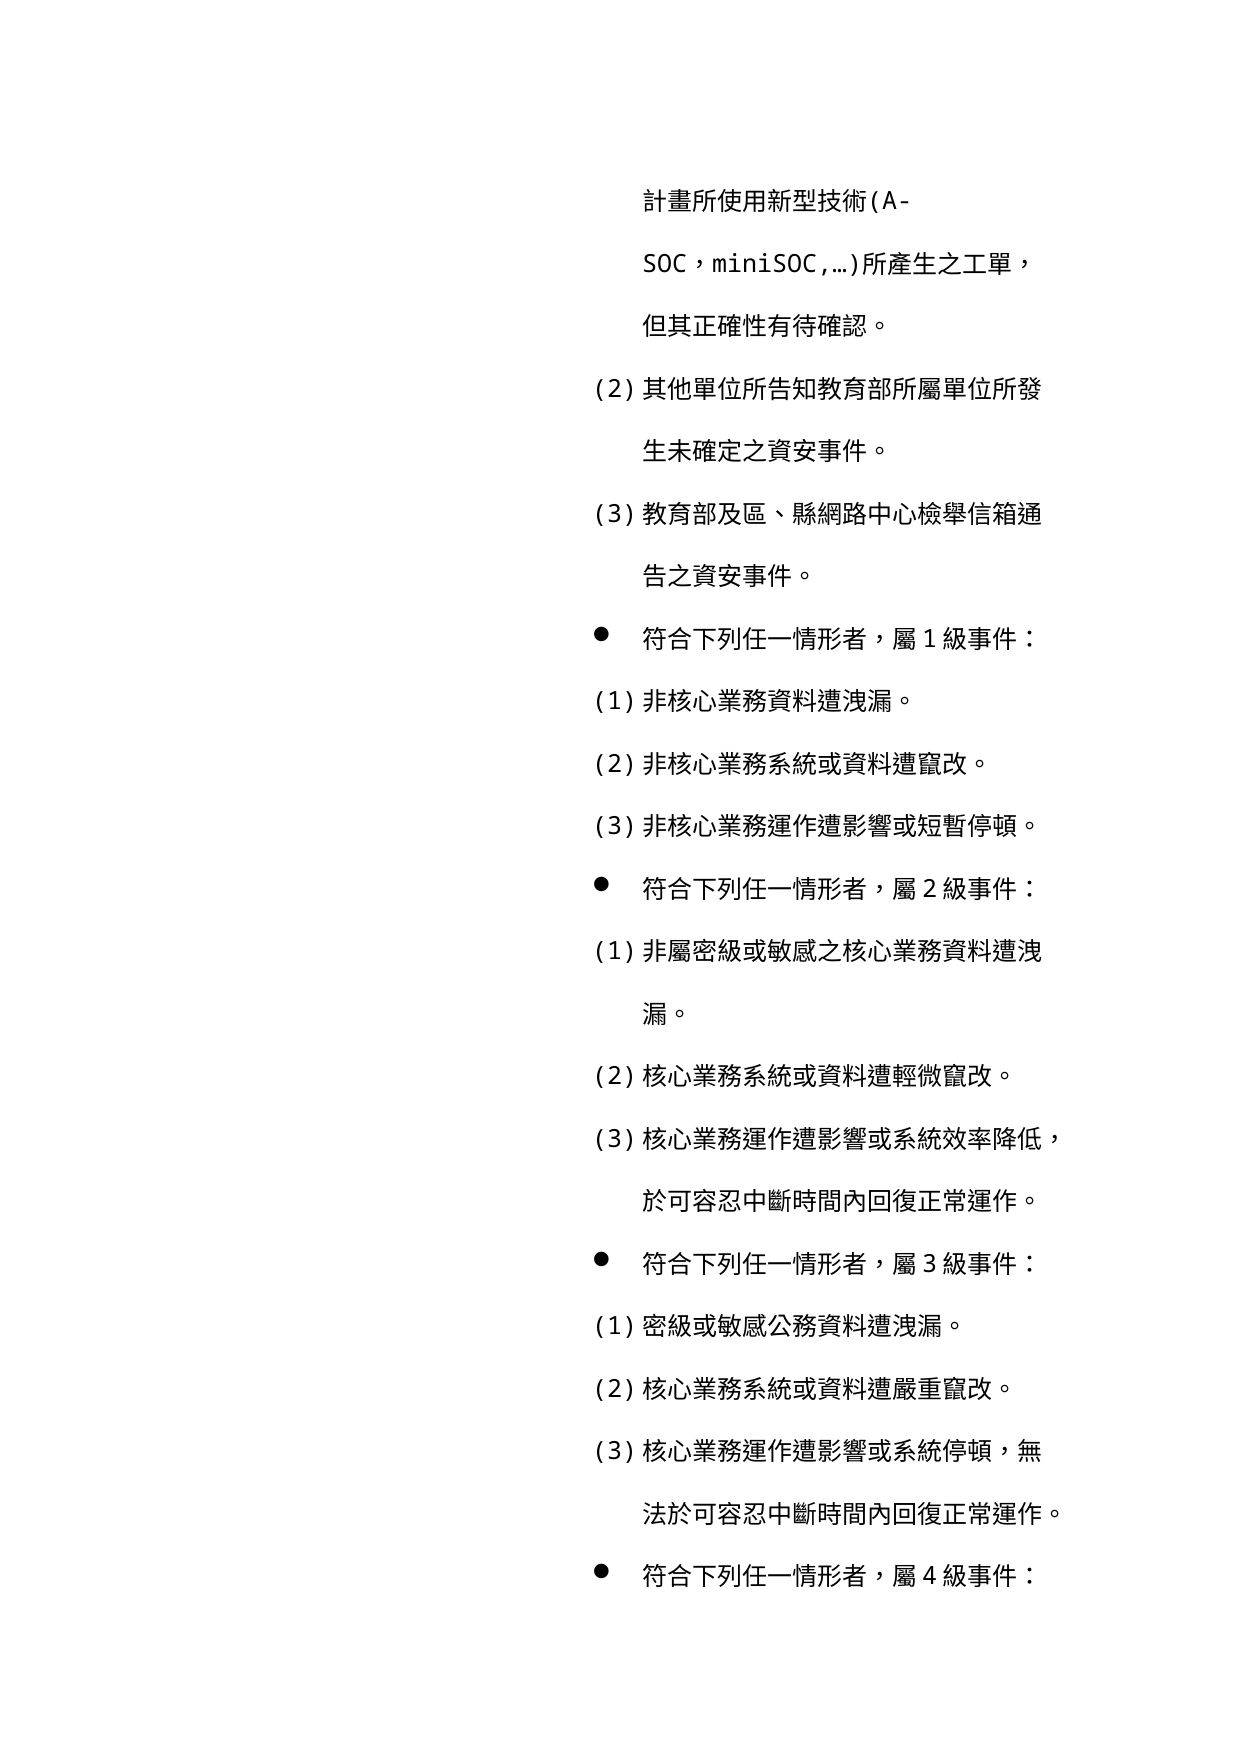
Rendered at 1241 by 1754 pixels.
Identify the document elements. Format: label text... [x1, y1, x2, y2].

list 核心業務系統或資料遭輕微竄改。 [592, 1033, 1053, 1096]
list 非核心業務系統或資料遭竄改。 [592, 721, 1053, 783]
list 符合下列任一情形者，屬3級事件： [592, 1221, 1053, 1283]
list 計畫所使用新型技術(A-SOC，miniSOC,…)所產生之工單，但其正確性有待確認。 [592, 158, 1053, 346]
list 非核心業務運作遭影響或短暫停頓。 [592, 783, 1053, 846]
list 符合下列任一情形者，屬4級事件： [592, 1533, 1053, 1596]
list 核心業務運作遭影響或系統停頓，無法於可容忍中斷時間內回復正常運作。 [592, 1408, 1053, 1533]
list 核心業務系統或資料遭嚴重竄改。 [592, 1346, 1053, 1408]
list 教育部及區、縣網路中心檢舉信箱通告之資安事件。 [592, 471, 1053, 596]
list 非屬密級或敏感之核心業務資料遭洩漏。 [592, 908, 1053, 1033]
list 核心業務運作遭影響或系統效率降低，於可容忍中斷時間內回復正常運作。 [592, 1096, 1053, 1221]
list 非核心業務資料遭洩漏。 [592, 658, 1053, 721]
list 其他單位所告知教育部所屬單位所發生未確定之資安事件。 [592, 346, 1053, 471]
list 密級或敏感公務資料遭洩漏。 [592, 1283, 1053, 1346]
list 符合下列任一情形者，屬1級事件： [592, 596, 1053, 658]
list 符合下列任一情形者，屬2級事件： [592, 846, 1053, 908]
